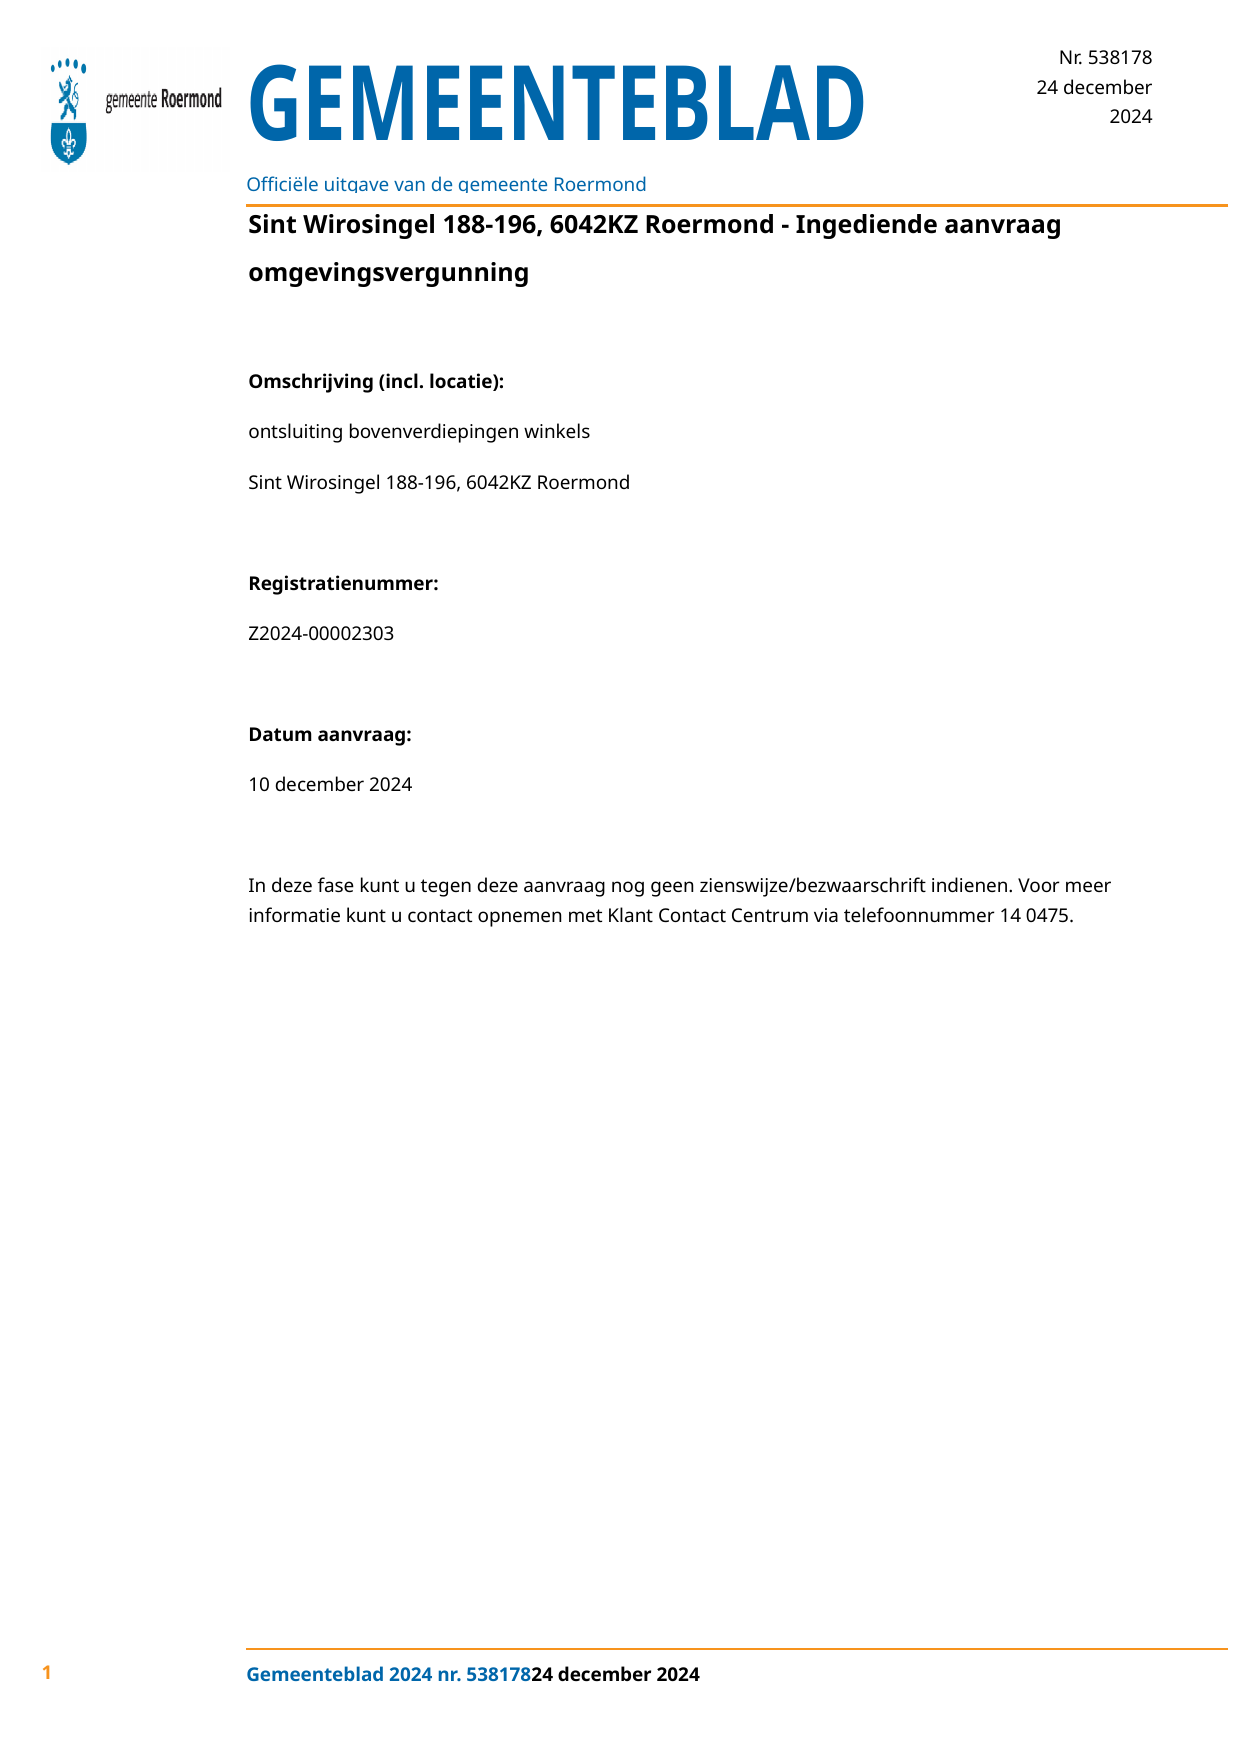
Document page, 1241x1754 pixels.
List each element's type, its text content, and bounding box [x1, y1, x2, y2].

picture [41, 47, 231, 172]
text Sint Wirosingel 188-196, 6042KZ Roermond - Ingediende aanvraag omgevingsvergunning [248, 207, 1152, 288]
text Registratienummer: [248, 570, 1152, 596]
text Datum aanvraag: [248, 721, 1152, 747]
text Omschrijving (incl. locatie): [248, 368, 1152, 394]
text Z2024-00002303 [248, 620, 1152, 646]
text Sint Wirosingel 188-196, 6042KZ Roermond [248, 469, 1152, 495]
text In deze fase kunt u tegen deze aanvraag nog geen zienswijze/bezwaarschrift indienen. Voor meer informatie kunt u contact opnemen met Klant Contact Centrum via telefoonnummer 14 0475. [248, 872, 1152, 928]
text ontsluiting bovenverdiepingen winkels [248, 419, 1152, 444]
text 10 december 2024 [248, 772, 1152, 797]
